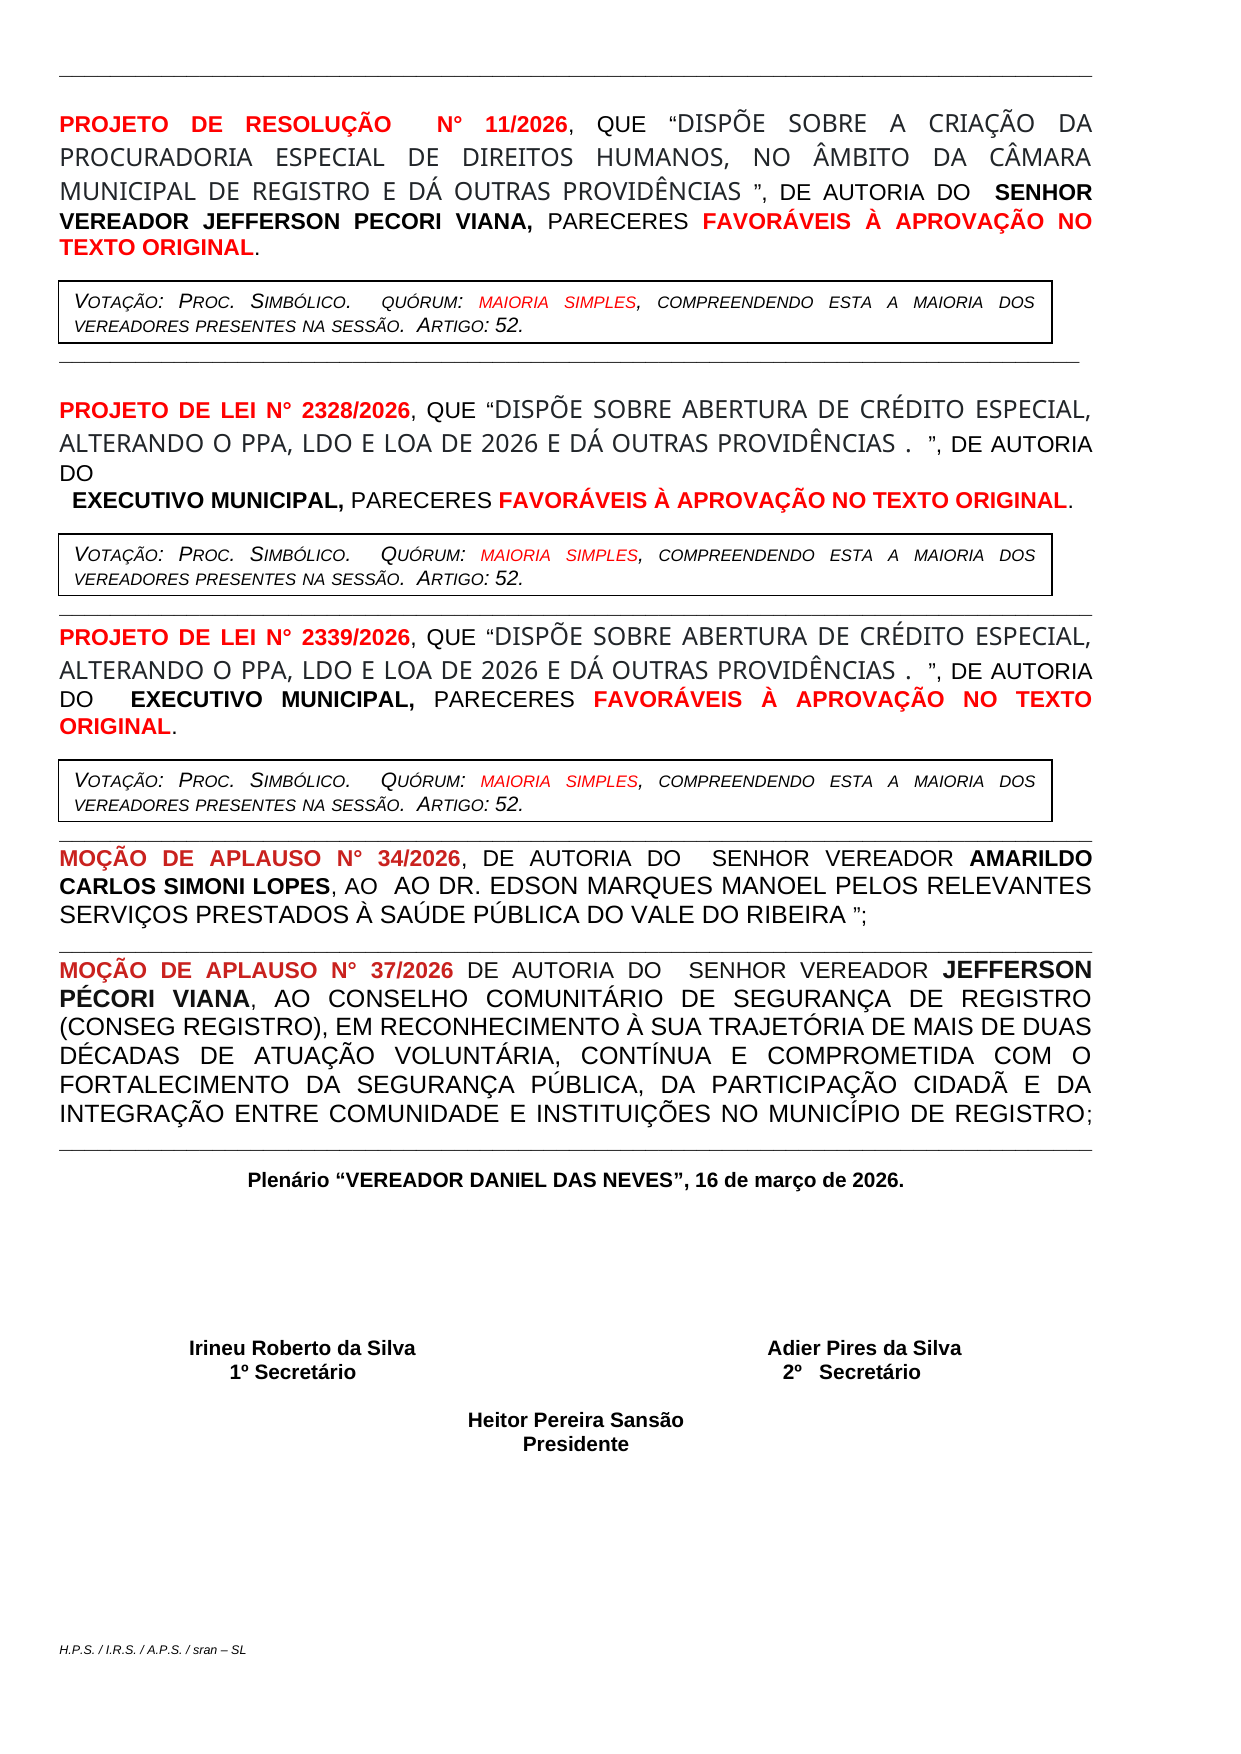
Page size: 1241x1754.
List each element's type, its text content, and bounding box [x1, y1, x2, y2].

text ________________________________________________________________________________ [59, 339, 1093, 366]
text Votação: Proc. Simbólico. quórum: maioria simples, compreendendo esta a maioria dos vereadores presentes na sessão. Artigo: 52. [74, 289, 1037, 336]
text Heitor Pereira Sansão [59, 1408, 1093, 1432]
text MOÇÃO DE APLAUSO N° 34/2026, DE AUTORIA DO SENHOR VEREADOR AMARILDO CARLOS SIMONI LOPES, AO AO DR. EDSON MARQUES MANOEL PELOS RELEVANTES SERVIÇOS PRESTADOS À SAÚDE PÚBLICA DO VALE DO RIBEIRA ”; [59, 844, 1093, 928]
text _________________________________________________________________________________ [59, 818, 1093, 844]
text Presidente [59, 1432, 1093, 1456]
text _________________________________________________________________________________ [59, 928, 1093, 955]
text MOÇÃO DE APLAUSO N° 37/2026 DE AUTORIA DO SENHOR VEREADOR JEFFERSON PÉCORI VIANA, AO CONSELHO COMUNITÁRIO DE SEGURANÇA DE REGISTRO (CONSEG REGISTRO), EM RECONHECIMENTO À SUA TRAJETÓRIA DE MAIS DE DUAS DÉCADAS DE ATUAÇÃO VOLUNTÁRIA, CONTÍNUA E COMPROMETIDA COM O FORTALECIMENTO DA SEGURANÇA PÚBLICA, DA PARTICIPAÇÃO CIDADÃ E DA INTEGRAÇÃO ENTRE COMUNIDADE E INSTITUIÇÕES NO MUNICÍPIO DE REGISTRO; _________________________________________________________________________________ [59, 955, 1093, 1154]
text Votação: Proc. Simbólico. Quórum: maioria simples, compreendendo esta a maioria dos vereadores presentes na sessão. Artigo: 52. [74, 768, 1037, 814]
text Votação: Proc. Simbólico. Quórum: maioria simples, compreendendo esta a maioria dos vereadores presentes na sessão. Artigo: 52. [74, 541, 1037, 588]
text _________________________________________________________________________________ [59, 592, 1093, 618]
text projeto de RESOLUÇÃO n° 11/2026, QUE “DISPÕE SOBRE A CRIAÇÃO DA PROCURADORIA ESPECIAL DE DIREITOS HUMANOS, NO ÂMBITO DA CÂMARA MUNICIPAL DE REGISTRO E DÁ OUTRAS PROVIDÊNCIAS ”, de autoria DO SENHOR VEREADOR JEFFERSON PECORI VIANA, Pareceres favoráveis à aprovação no texto original. [59, 105, 1093, 260]
text H.P.S. / I.R.S. / A.P.S. / sran – SL [59, 1643, 1093, 1657]
text Irineu Roberto da Silva Adier Pires da Silva [59, 1336, 1093, 1360]
text projeto de LEI n° 2328/2026, QUE “DISPÕE SOBRE ABERTURA DE CRÉDITO ESPECIAL, ALTERANDO O PPA, LDO E LOA DE 2026 E DÁ OUTRAS PROVIDÊNCIAS . ”, de autoria Do [59, 392, 1093, 487]
text 1º Secretário 2º Secretário [59, 1360, 1093, 1384]
text executivo municipal, Pareceres favoráveis à aprovação no texto original. [59, 487, 1093, 513]
text _________________________________________________________________________________ [59, 53, 1093, 79]
text Plenário “VEREADOR DANIEL DAS NEVES”, 16 de março de 2026. [59, 1168, 1093, 1192]
text projeto de LEI n° 2339/2026, QUE “DISPÕE SOBRE ABERTURA DE CRÉDITO ESPECIAL, ALTERANDO O PPA, LDO E LOA DE 2026 E DÁ OUTRAS PROVIDÊNCIAS . ”, de autoria Do executivo municipal, Pareceres favoráveis à aprovação no texto original. [59, 618, 1093, 739]
